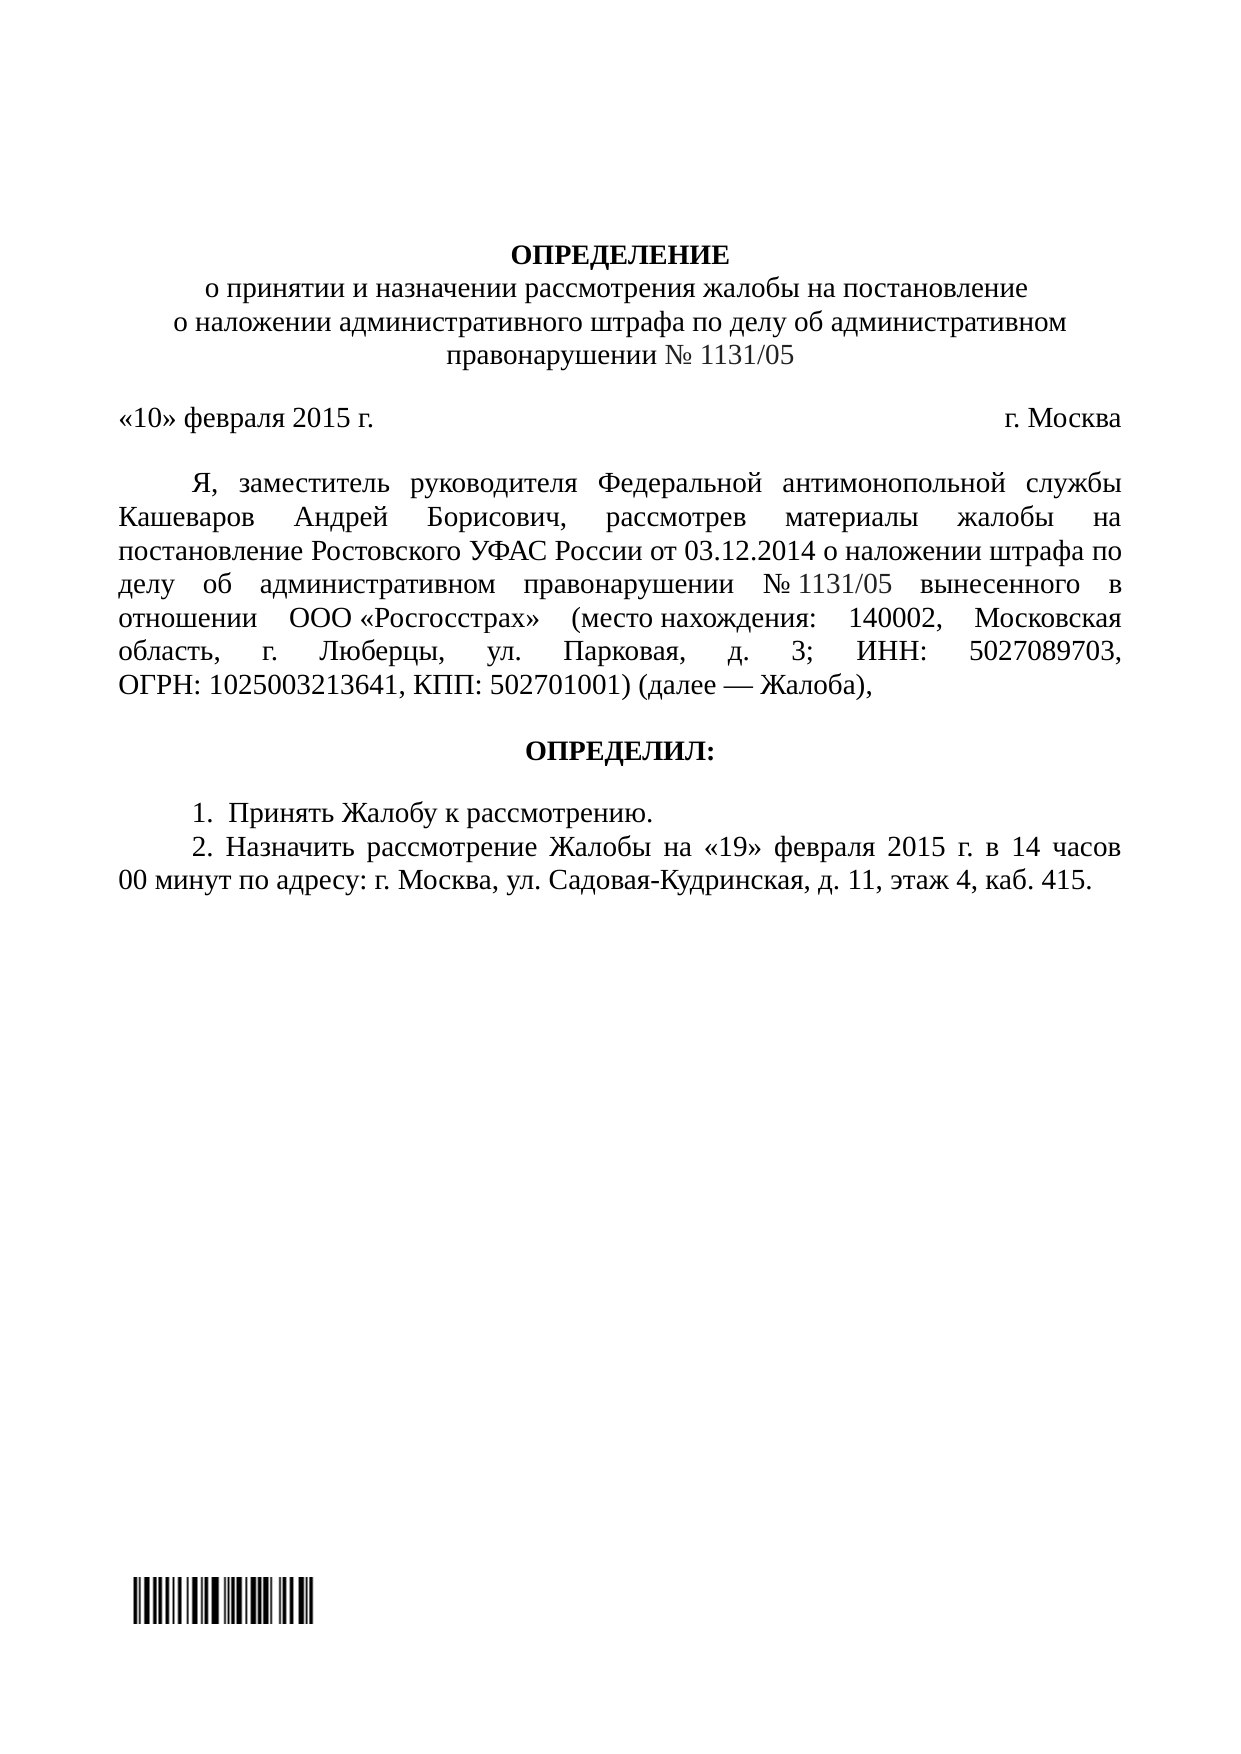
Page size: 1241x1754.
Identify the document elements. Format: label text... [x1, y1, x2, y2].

text о наложении административного штрафа по делу об административном правонарушении № 1131/05 [118, 304, 1122, 371]
picture [118, 1577, 331, 1624]
text Я, заместитель руководителя Федеральной антимонопольной службы Кашеваров Андрей Борисович, рассмотрев материалы жалобы на постановление Ростовского УФАС России от 03.12.2014 о наложении штрафа по делу об административном правонарушении № 1131/05 вынесенного в отношении ООО «Росгосстрах» (место нахождения: 140002, Московская область, г. Люберцы, ул. Парковая, д. 3; ИНН: 5027089703, ОГРН: 1025003213641, КПП: 502701001) (далее — Жалоба), [118, 466, 1122, 700]
text 2. Назначить рассмотрение Жалобы на «19» февраля 2015 г. в 14 часов 00 минут по адресу: г. Москва, ул. Садовая-Кудринская, д. 11, этаж 4, каб. 415. [118, 829, 1122, 896]
text ОПРЕДЕЛИЛ: [118, 734, 1122, 766]
text ОПРЕДЕЛЕНИЕ [118, 238, 1122, 270]
text «10» февраля 2015 г. г. Москва [118, 400, 1122, 433]
text о принятии и назначении рассмотрения жалобы на постановление [118, 270, 1122, 304]
text 1. Принять Жалобу к рассмотрению. [118, 795, 1122, 829]
